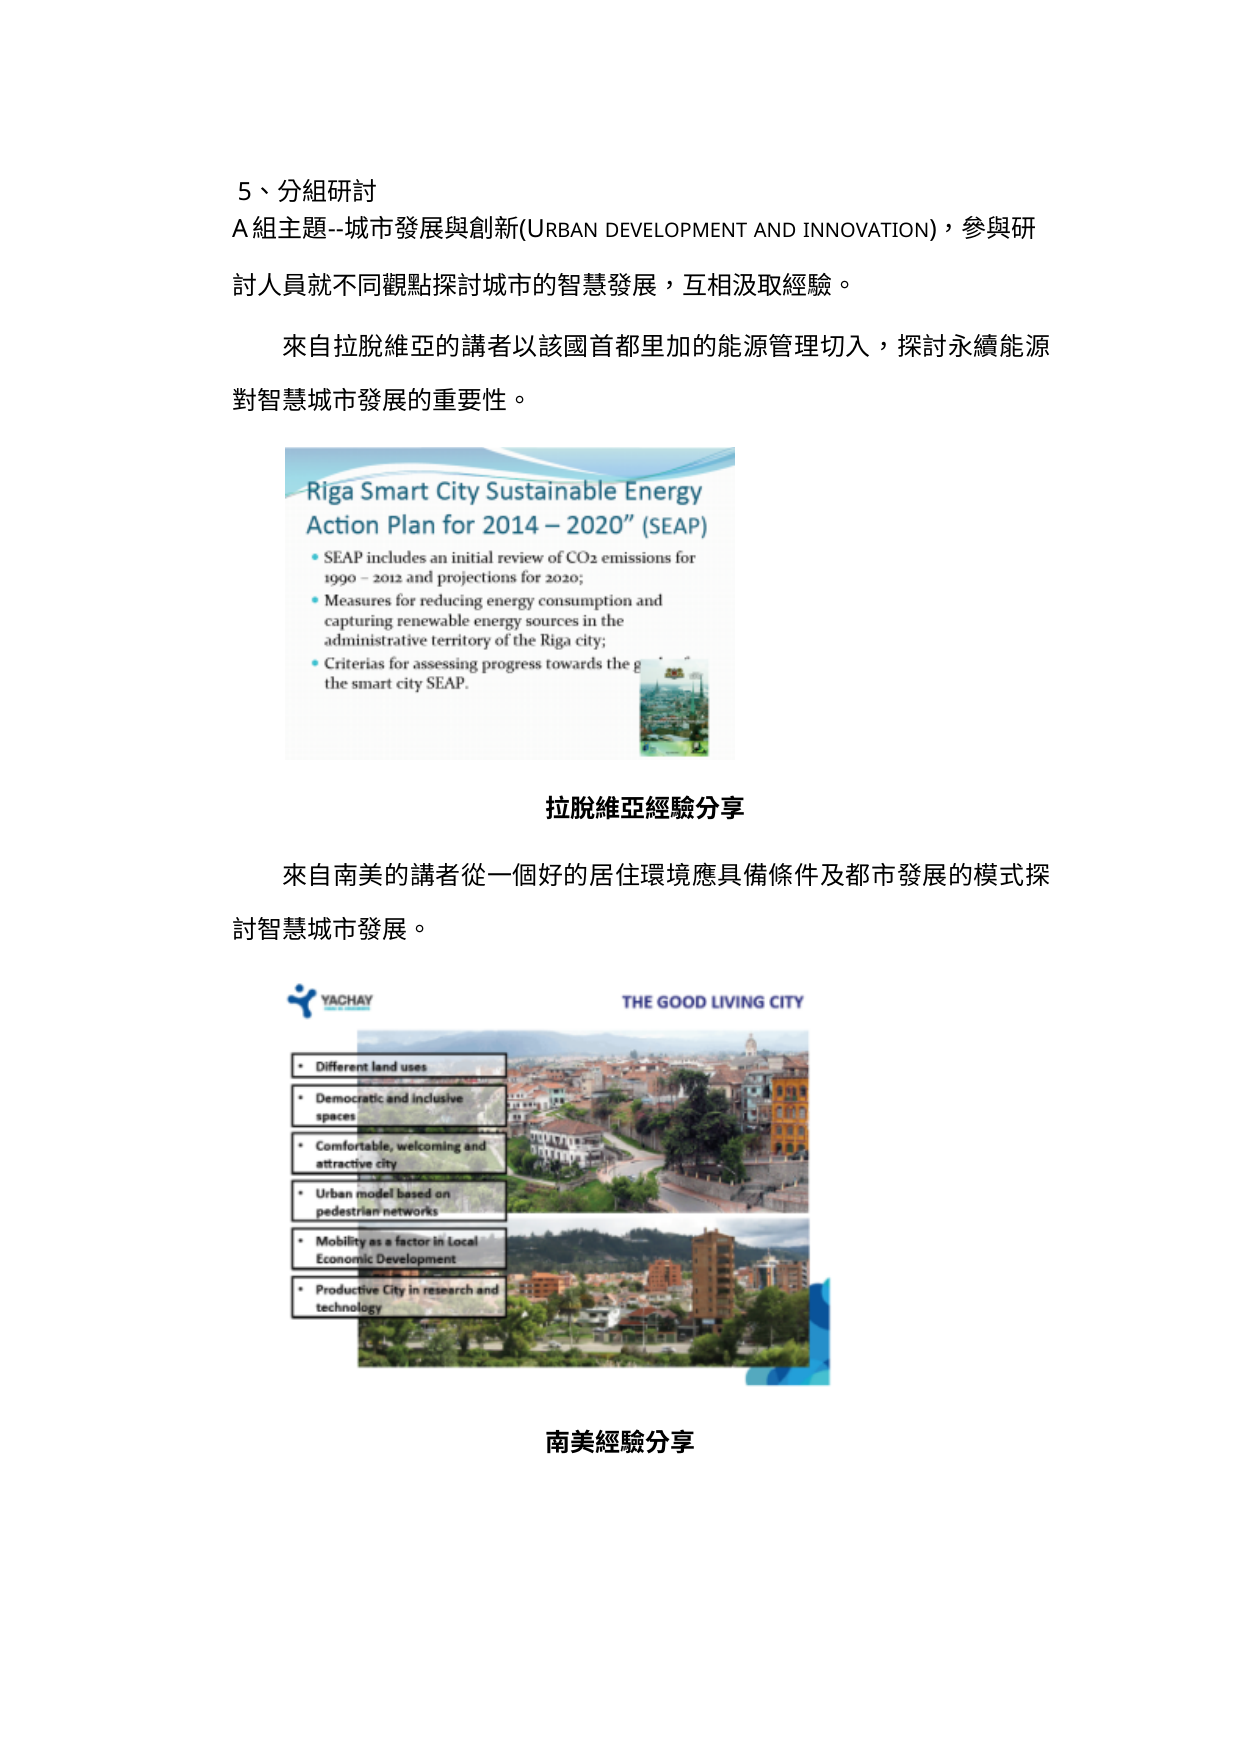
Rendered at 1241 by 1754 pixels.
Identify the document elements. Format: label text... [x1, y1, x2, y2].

text 來自拉脫維亞的講者以該國首都里加的能源管理切入，探討永續能源對智慧城市發展的重要性。 [232, 326, 1053, 417]
picture [285, 447, 735, 760]
text 拉脫維亞經驗分享 [187, 789, 1053, 825]
picture [285, 976, 832, 1387]
text A組主題--城市發展與創新(Urban development and innovation)，參與研討人員就不同觀點探討城市的智慧發展，互相汲取經驗。 [232, 202, 1053, 296]
text 南美經驗分享 [187, 1416, 1053, 1453]
text 來自南美的講者從一個好的居住環境應具備條件及都市發展的模式探討智慧城市發展。 [232, 856, 1053, 946]
list 5、分組研討 [237, 164, 1053, 202]
